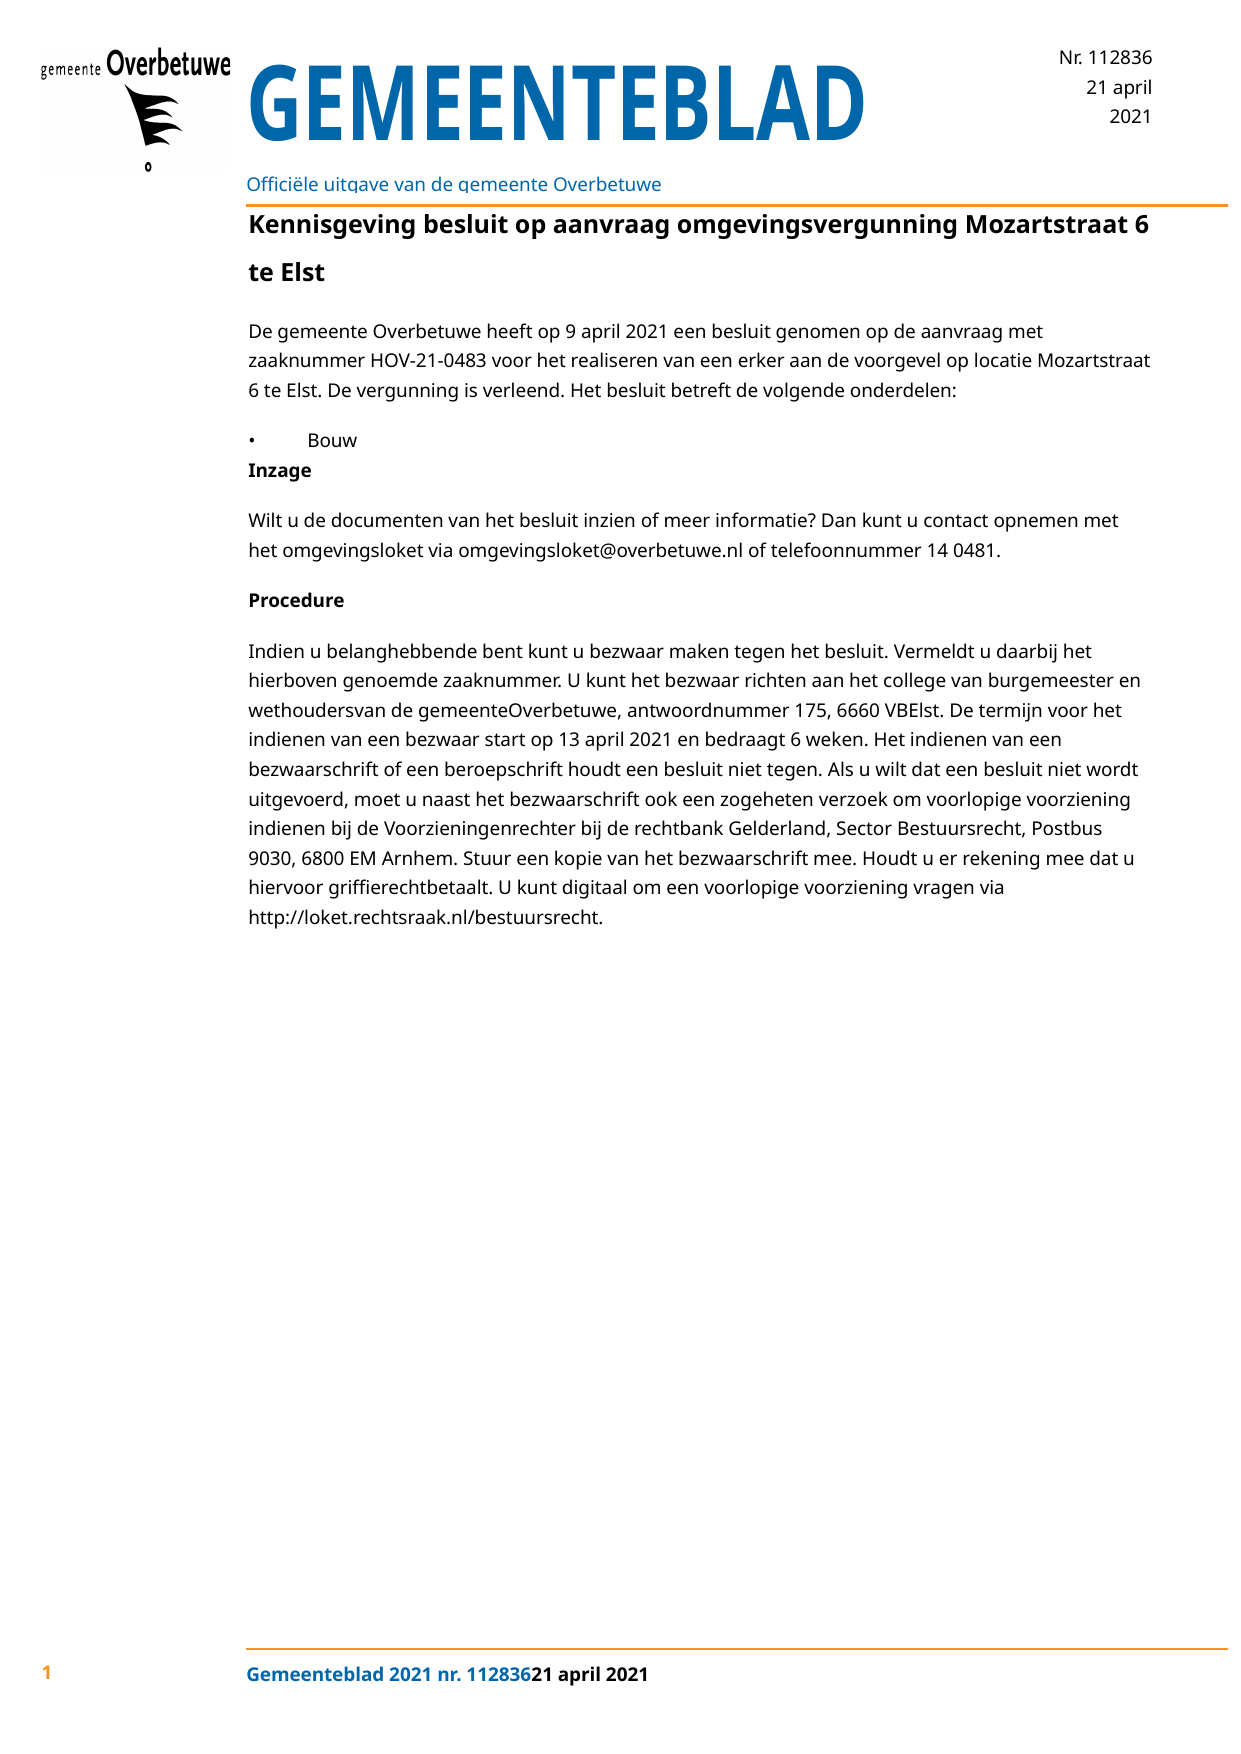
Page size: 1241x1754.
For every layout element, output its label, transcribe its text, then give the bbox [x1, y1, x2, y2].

text Kennisgeving besluit op aanvraag omgevingsvergunning Mozartstraat 6 te Elst [248, 207, 1152, 288]
list Bouw [248, 427, 1152, 453]
text Indien u belanghebbende bent kunt u bezwaar maken tegen het besluit. Vermeldt u daarbij het hierboven genoemde zaaknummer. U kunt het bezwaar richten aan het college van burgemeester en wethoudersvan de gemeenteOverbetuwe, antwoordnummer 175, 6660 VBElst. De termijn voor het indienen van een bezwaar start op 13 april 2021 en bedraagt 6 weken. Het indienen van een bezwaarschrift of een beroepschrift houdt een besluit niet tegen. Als u wilt dat een besluit niet wordt uitgevoerd, moet u naast het bezwaarschrift ook een zogeheten verzoek om voorlopige voorziening indienen bij de Voorzieningenrechter bij de rechtbank Gelderland, Sector Bestuursrecht, Postbus 9030, 6800 EM Arnhem. Stuur een kopie van het bezwaarschrift mee. Houdt u er rekening mee dat u hiervoor griffierechtbetaalt. U kunt digitaal om een voorlopige voorziening vragen via http://loket.rechtsraak.nl/bestuursrecht. [248, 638, 1152, 930]
picture [41, 47, 231, 172]
text De gemeente Overbetuwe heeft op 9 april 2021 een besluit genomen op de aanvraag met zaaknummer HOV-21-0483 voor het realiseren van een erker aan de voorgevel op locatie Mozartstraat 6 te Elst. De vergunning is verleend. Het besluit betreft de volgende onderdelen: [248, 318, 1152, 403]
text Procedure [248, 587, 1152, 613]
text Inzage [248, 457, 1152, 483]
text Wilt u de documenten van het besluit inzien of meer informatie? Dan kunt u contact opnemen met het omgevingsloket via omgevingsloket@overbetuwe.nl of telefoonnummer 14 0481. [248, 507, 1152, 563]
